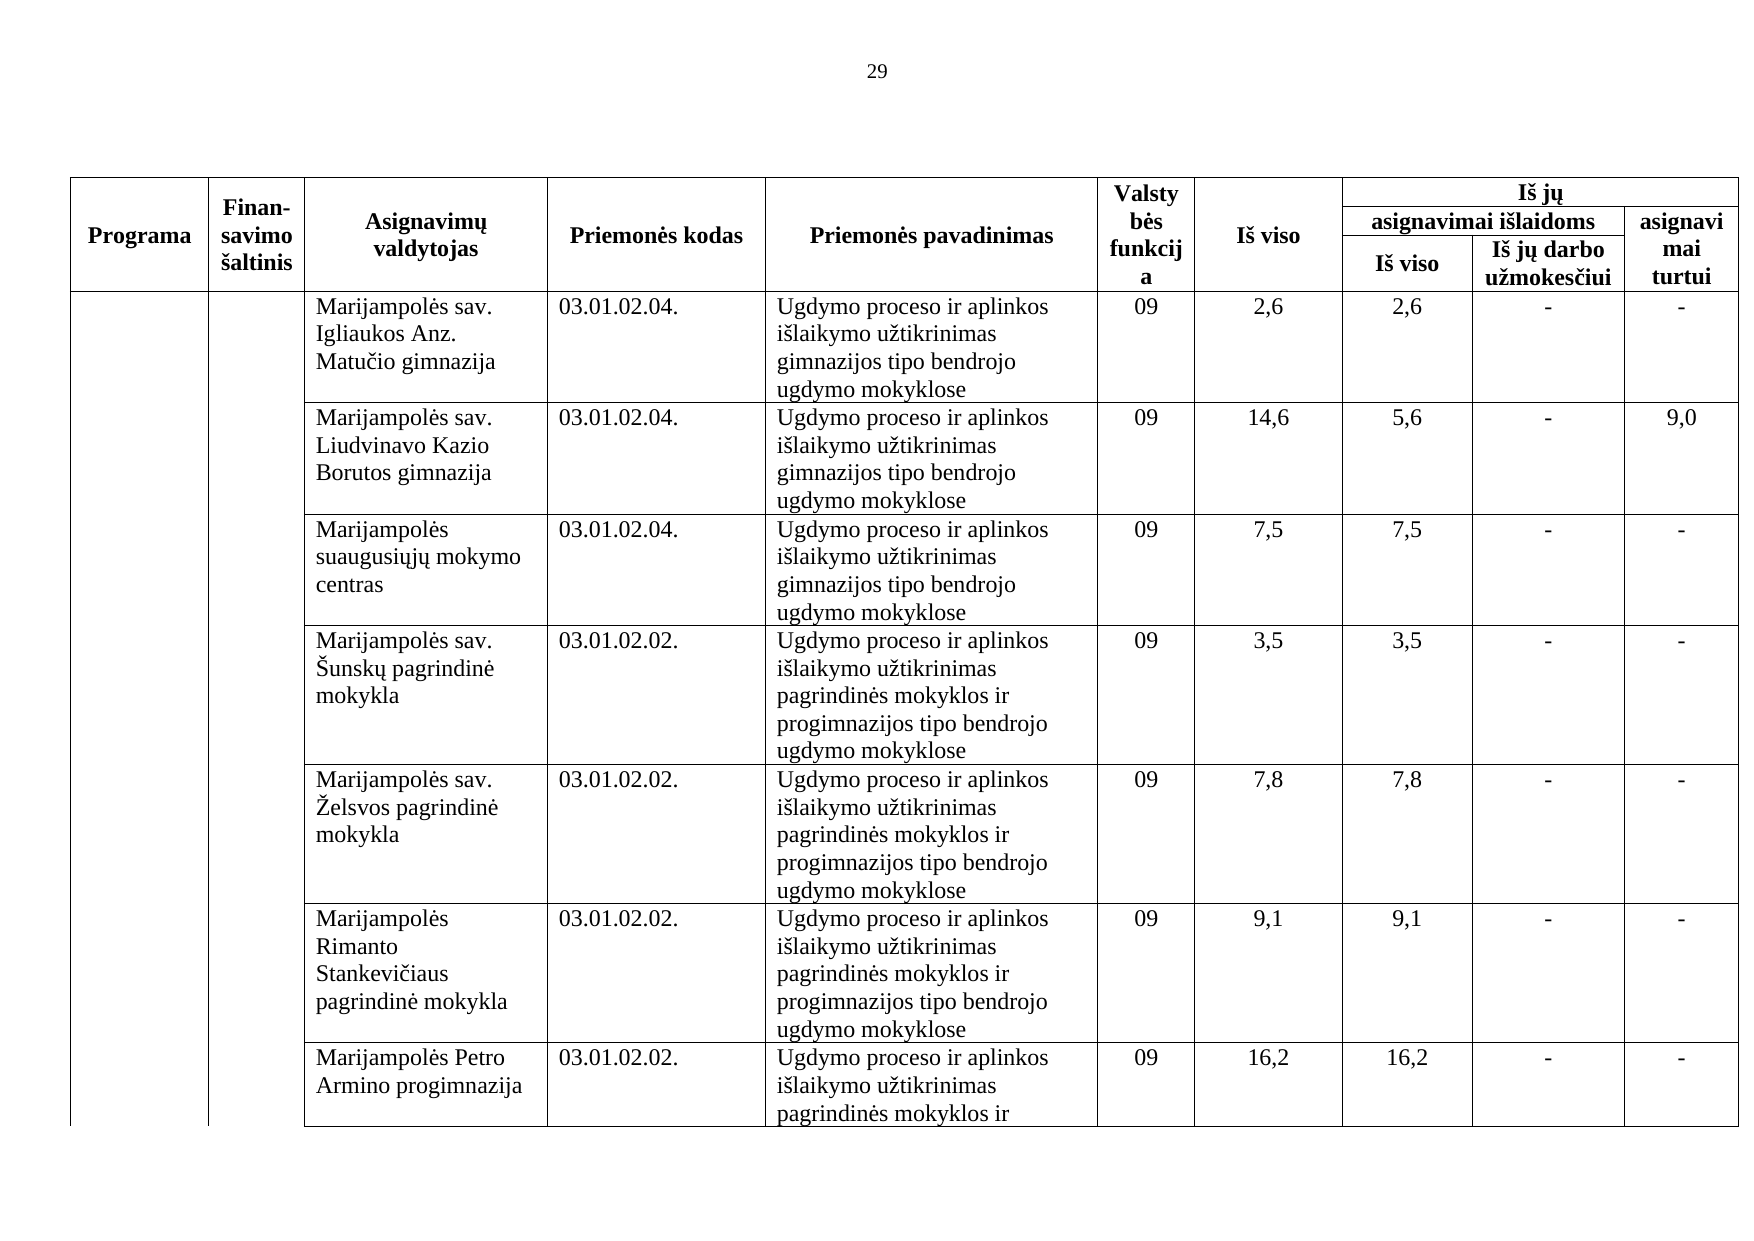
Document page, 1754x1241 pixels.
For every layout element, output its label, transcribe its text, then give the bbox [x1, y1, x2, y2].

table_cell asignavimai išlaidoms [1343, 207, 1624, 234]
table_cell 09 [1098, 403, 1194, 514]
table_cell Marijampolės Petro Armino progimnazija [305, 1043, 547, 1126]
table_cell 09 [1098, 904, 1194, 1042]
table_cell 03.01.02.02. [548, 626, 765, 764]
table_cell Marijampolės sav. Želsvos pagrindinė mokykla [305, 765, 547, 903]
table_header Priemonės kodas [548, 178, 765, 291]
table_cell 03.01.02.02. [548, 904, 765, 1042]
table_cell - [1473, 626, 1624, 764]
table_header Iš viso [1195, 178, 1342, 291]
table_cell 5,6 [1343, 403, 1472, 514]
table_cell - [1625, 515, 1738, 625]
table_cell [71, 292, 208, 1126]
table_cell - [1473, 904, 1624, 1042]
table_cell - [1473, 515, 1624, 625]
table_cell Marijampolės sav. Liudvinavo Kazio Borutos gimnazija [305, 403, 547, 514]
table_cell - [1625, 292, 1738, 402]
table_cell Marijampolės sav. Šunskų pagrindinė mokykla [305, 626, 547, 764]
table_cell Ugdymo proceso ir aplinkos išlaikymo užtikrinimas pagrindinės mokyklos ir progimnazijos tipo bendrojo ugdymo mokyklose [766, 626, 1097, 764]
table_cell 7,8 [1343, 765, 1472, 903]
table_cell Marijampolės sav. Igliaukos Anz. Matučio gimnazija [305, 292, 547, 402]
table_cell 2,6 [1343, 292, 1472, 402]
table_cell Ugdymo proceso ir aplinkos išlaikymo užtikrinimas gimnazijos tipo bendrojo ugdymo mokyklose [766, 403, 1097, 514]
table_cell 9,0 [1625, 403, 1738, 514]
table_cell 9,1 [1195, 904, 1342, 1042]
table_header Valstybės funkcija [1098, 178, 1194, 291]
table_header Iš jų [1343, 178, 1738, 206]
table_cell 09 [1098, 515, 1194, 625]
table_header Programa [71, 178, 208, 291]
table_cell Ugdymo proceso ir aplinkos išlaikymo užtikrinimas pagrindinės mokyklos ir [766, 1043, 1097, 1126]
table_cell Ugdymo proceso ir aplinkos išlaikymo užtikrinimas pagrindinės mokyklos ir progimnazijos tipo bendrojo ugdymo mokyklose [766, 904, 1097, 1042]
table_cell 7,5 [1343, 515, 1472, 625]
table_cell - [1625, 765, 1738, 903]
table_cell - [1473, 403, 1624, 514]
table_cell Ugdymo proceso ir aplinkos išlaikymo užtikrinimas gimnazijos tipo bendrojo ugdymo mokyklose [766, 292, 1097, 402]
table_cell - [1473, 292, 1624, 402]
table_cell 14,6 [1195, 403, 1342, 514]
table_cell 03.01.02.02. [548, 765, 765, 903]
table_cell [209, 292, 304, 1126]
table_cell - [1625, 1043, 1738, 1126]
table_cell 16,2 [1343, 1043, 1472, 1126]
table_cell 03.01.02.02. [548, 1043, 765, 1126]
table_cell 09 [1098, 292, 1194, 402]
table_cell 16,2 [1195, 1043, 1342, 1126]
table_cell 03.01.02.04. [548, 403, 765, 514]
table_cell Marijampolės suaugusiųjų mokymo centras [305, 515, 547, 625]
table_cell 09 [1098, 1043, 1194, 1126]
table_cell - [1625, 626, 1738, 764]
table_cell 03.01.02.04. [548, 515, 765, 625]
table_cell 09 [1098, 765, 1194, 903]
table_cell - [1473, 1043, 1624, 1126]
table_cell Ugdymo proceso ir aplinkos išlaikymo užtikrinimas pagrindinės mokyklos ir progimnazijos tipo bendrojo ugdymo mokyklose [766, 765, 1097, 903]
table_cell 7,8 [1195, 765, 1342, 903]
table_header Finan-savimo šaltinis [209, 178, 304, 291]
table_cell Iš jų darbo užmokesčiui [1473, 236, 1624, 291]
table_cell Ugdymo proceso ir aplinkos išlaikymo užtikrinimas gimnazijos tipo bendrojo ugdymo mokyklose [766, 515, 1097, 625]
table_cell 03.01.02.04. [548, 292, 765, 402]
table_header Priemonės pavadinimas [766, 178, 1097, 291]
table_cell asignavimai turtui įsigyti [1625, 207, 1738, 291]
table_cell Iš viso [1343, 236, 1472, 291]
table_cell 09 [1098, 626, 1194, 764]
table_cell Marijampolės Rimanto Stankevičiaus pagrindinė mokykla [305, 904, 547, 1042]
table_cell - [1625, 904, 1738, 1042]
table_cell 3,5 [1195, 626, 1342, 764]
table_cell - [1473, 765, 1624, 903]
table_cell 7,5 [1195, 515, 1342, 625]
table_cell 9,1 [1343, 904, 1472, 1042]
table_cell 2,6 [1195, 292, 1342, 402]
table_cell 3,5 [1343, 626, 1472, 764]
table_header Asignavimų valdytojas [305, 178, 547, 291]
